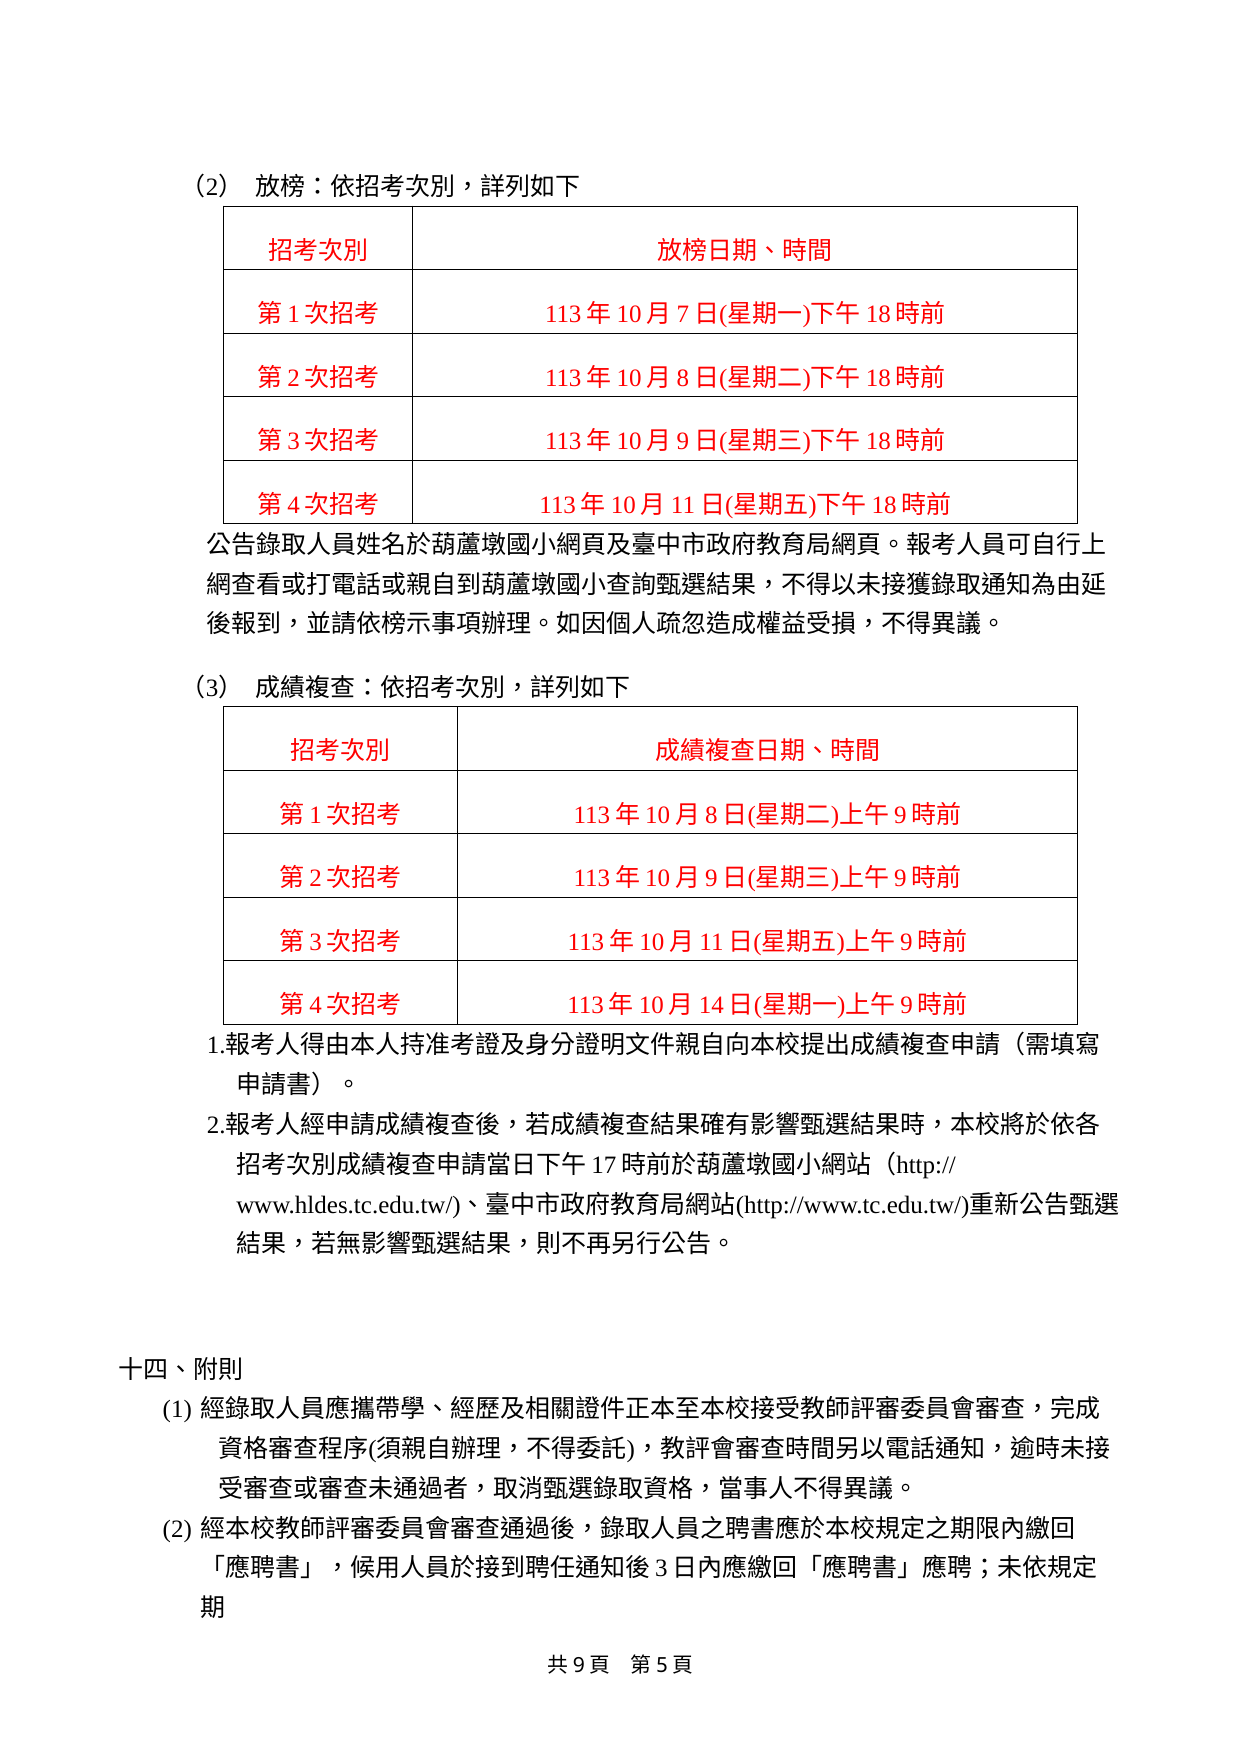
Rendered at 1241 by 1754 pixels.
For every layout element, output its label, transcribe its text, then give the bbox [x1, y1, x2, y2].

table_cell 113年10月7日(星期一)下午18時前 [413, 270, 1077, 333]
table_cell 113年10月8日(星期二)上午9時前 [458, 771, 1077, 833]
table_header 成績複查日期、時間 [458, 707, 1077, 770]
table_cell 113年10月8日(星期二)下午18時前 [413, 334, 1077, 396]
table_header 招考次別 [224, 207, 412, 269]
text 資格審查程序(須親自辦理，不得委託)，教評會審查時間另以電話通知，逾時未接受審查或審查未通過者，取消甄選錄取資格，當事人不得異議。 [218, 1428, 1122, 1504]
table_cell 第3次招考 [224, 898, 457, 960]
table_cell 第3次招考 [224, 397, 412, 460]
table_cell 113年10月11日(星期五)下午18時前 [413, 461, 1077, 523]
table_cell 113年10月11日(星期五)上午9時前 [458, 898, 1077, 960]
list 放榜：依招考次別，詳列如下 [181, 143, 1122, 206]
text 十四、附則 [118, 1326, 1122, 1389]
list 成績複查：依招考次別，詳列如下 [181, 644, 1122, 706]
table_header 放榜日期、時間 [413, 207, 1077, 269]
table_cell 第4次招考 [224, 461, 412, 523]
table_cell 第1次招考 [224, 771, 457, 833]
table_header 招考次別 [224, 707, 457, 770]
table_cell 第1次招考 [224, 270, 412, 333]
table_cell 113年10月9日(星期三)下午18時前 [413, 397, 1077, 460]
list 經錄取人員應攜帶學、經歷及相關證件正本至本校接受教師評審委員會審查，完成 [162, 1389, 1122, 1425]
table_cell 113年10月9日(星期三)上午9時前 [458, 834, 1077, 897]
text 公告錄取人員姓名於葫蘆墩國小網頁及臺中市政府教育局網頁。報考人員可自行上網查看或打電話或親自到葫蘆墩國小查詢甄選結果，不得以未接獲錄取通知為由延後報到，並請依榜示事項辦理。如因個人疏忽造成權益受損，不得異議。 [207, 524, 1122, 640]
list 經本校教師評審委員會審查通過後，錄取人員之聘書應於本校規定之期限內繳回 「應聘書」，候用人員於接到聘任通知後3日內應繳回「應聘書」應聘；未依規定期 [162, 1508, 1122, 1624]
table_cell 第2次招考 [224, 334, 412, 396]
table_cell 第2次招考 [224, 834, 457, 897]
text 1.報考人得由本人持准考證及身分證明文件親自向本校提出成績複查申請（需填寫申請書）。 [207, 1025, 1122, 1101]
table_cell 113年10月14日(星期一)上午9時前 [458, 961, 1077, 1024]
text 2.報考人經申請成績複查後，若成績複查結果確有影響甄選結果時，本校將於依各招考次別成績複查申請當日下午17時前於葫蘆墩國小網站（http://www.hldes.tc.edu.tw/)、臺中市政府教育局網站(http://www.tc.edu.tw/)重新公告甄選結果，若無影響甄選結果，則不再另行公告。 [207, 1104, 1122, 1260]
table_cell 第4次招考 [224, 961, 457, 1024]
